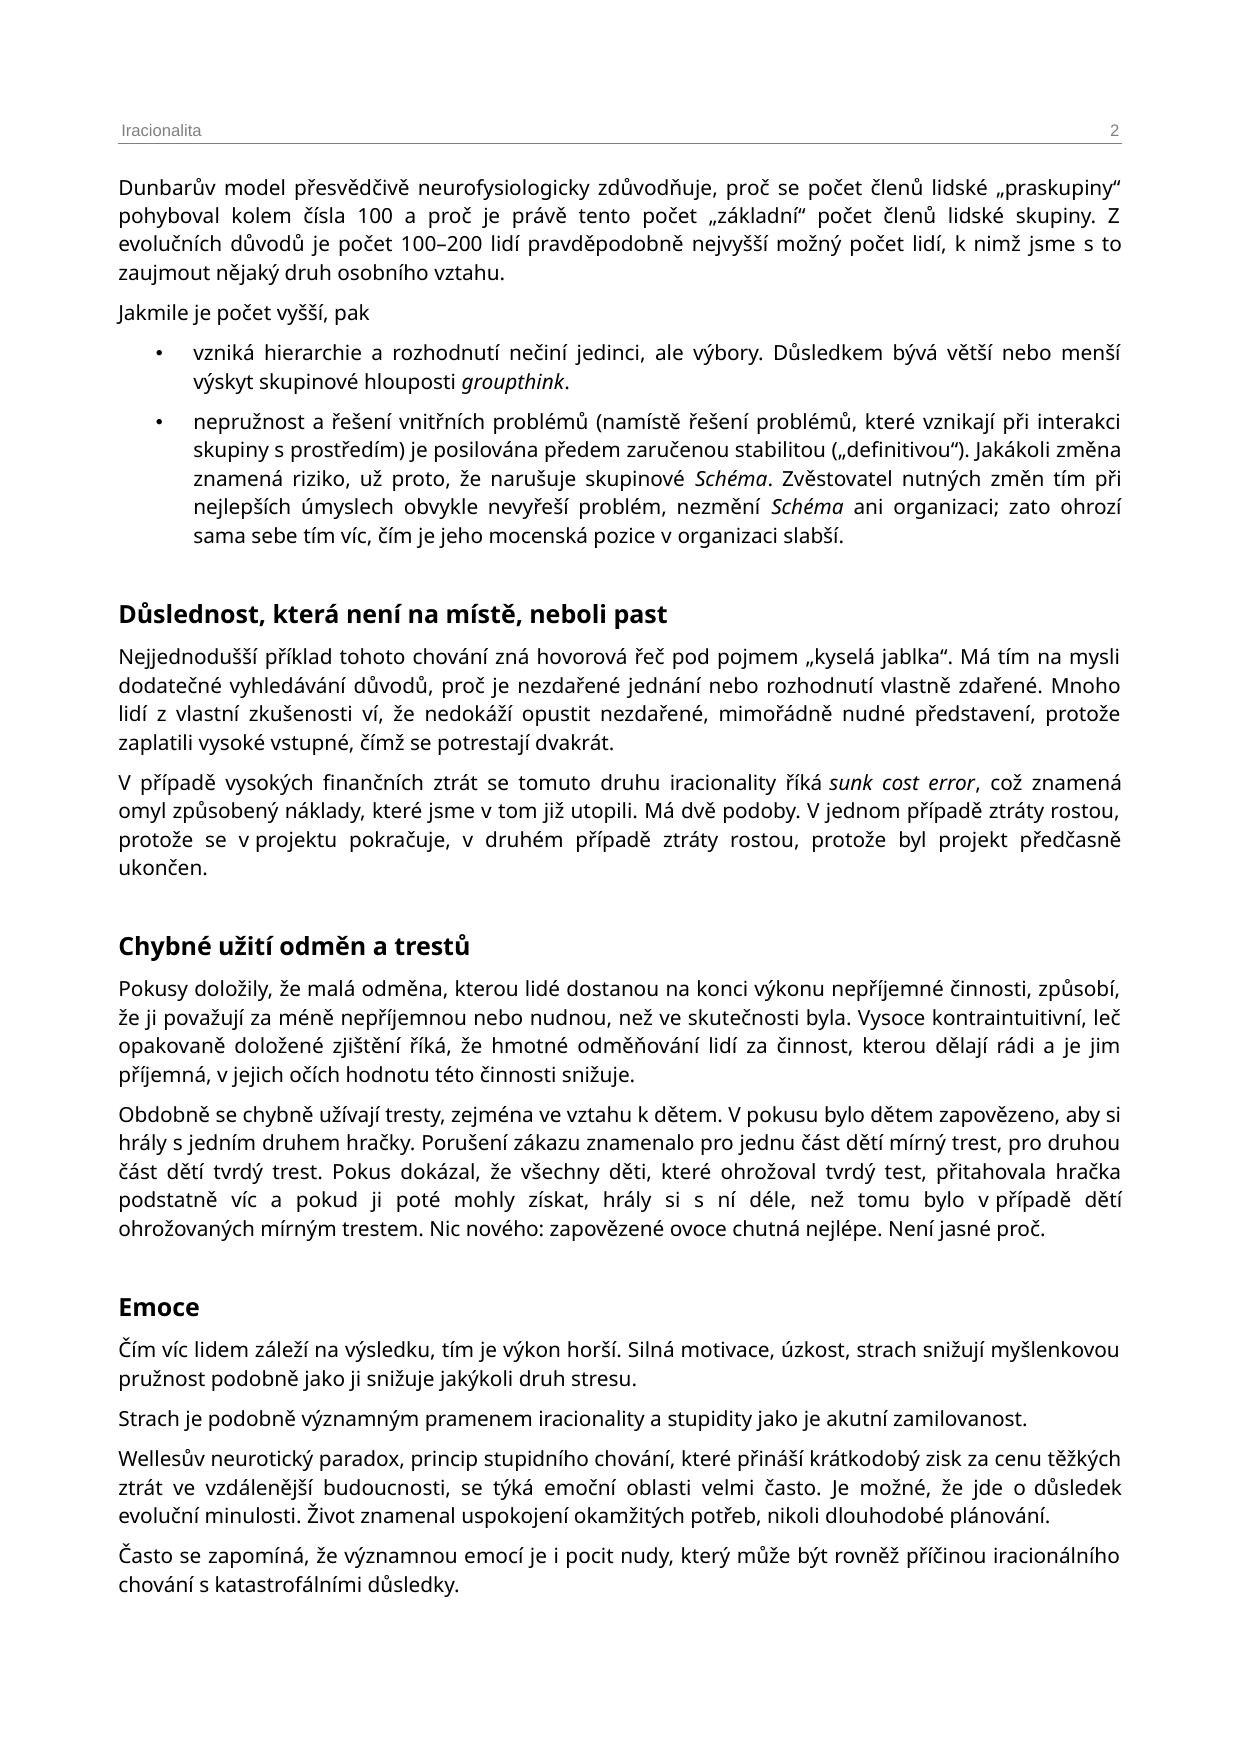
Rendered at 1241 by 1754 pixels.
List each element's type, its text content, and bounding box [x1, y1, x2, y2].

subtitle Emoce [118, 1289, 1122, 1323]
text Obdobně se chybně užívají tresty, zejména ve vztahu k dětem. V pokusu bylo dětem zapovězeno, aby si hrály s jedním druhem hračky. Porušení zákazu znamenalo pro jednu část dětí mírný trest, pro druhou část dětí tvrdý trest. Pokus dokázal, že všechny děti, které ohrožoval tvrdý test, přitahovala hračka podstatně víc a pokud ji poté mohly získat, hrály si s ní déle, než tomu bylo v případě dětí ohrožovaných mírným trestem. Nic nového: zapovězené ovoce chutná nejlépe. Není jasné proč. [118, 1100, 1122, 1242]
subtitle Chybné užití odměn a trestů [118, 929, 1122, 963]
subtitle Důslednost, která není na místě, neboli past [118, 596, 1122, 631]
text Často se zapomíná, že významnou emocí je i pocit nudy, který může být rovněž příčinou iracionálního chování s katastrofálními důsledky. [118, 1541, 1122, 1598]
text Dunbarův model přesvědčivě neurofysiologicky zdůvodňuje, proč se počet členů lidské „praskupiny“ pohyboval kolem čísla 100 a proč je právě tento počet „základní“ počet členů lidské skupiny. Z evolučních důvodů je počet 100–200 lidí pravděpodobně nejvyšší možný počet lidí, k nimž jsme s to zaujmout nějaký druh osobního vztahu. [118, 173, 1122, 286]
list nepružnost a řešení vnitřních problémů (namístě řešení problémů, které vznikají při interakci skupiny s prostředím) je posilována předem zaručenou stabilitou („definitivou“). Jakákoli změna znamená riziko, už proto, že narušuje skupinové Schéma. Zvěstovatel nutných změn tím při nejlepších úmyslech obvykle nevyřeší problém, nezmění Schéma ani organizaci; zato ohrozí sama sebe tím víc, čím je jeho mocenská pozice v organizaci slabší. [156, 407, 1122, 549]
text Strach je podobně významným pramenem iracionality a stupidity jako je akutní zamilovanost. [118, 1404, 1122, 1432]
list vzniká hierarchie a rozhodnutí nečiní jedinci, ale výbory. Důsledkem bývá větší nebo menší výskyt skupinové hlouposti groupthink. [156, 338, 1122, 395]
text Jakmile je počet vyšší, pak [118, 298, 1122, 327]
text Pokusy doložily, že malá odměna, kterou lidé dostanou na konci výkonu nepříjemné činnosti, způsobí, že ji považují za méně nepříjemnou nebo nudnou, než ve skutečnosti byla. Vysoce kontraintuitivní, leč opakovaně doložené zjištění říká, že hmotné odměňování lidí za činnost, kterou dělají rádi a je jim příjemná, v jejich očích hodnotu této činnosti snižuje. [118, 974, 1122, 1088]
text V případě vysokých finančních ztrát se tomuto druhu iracionality říká sunk cost error, což znamená omyl způsobený náklady, které jsme v tom již utopili. Má dvě podoby. V jednom případě ztráty rostou, protože se v projektu pokračuje, v druhém případě ztráty rostou, protože byl projekt předčasně ukončen. [118, 768, 1122, 882]
text Nejjednodušší příklad tohoto chování zná hovorová řeč pod pojmem „kyselá jablka“. Má tím na mysli dodatečné vyhledávání důvodů, proč je nezdařené jednání nebo rozhodnutí vlastně zdařené. Mnoho lidí z vlastní zkušenosti ví, že nedokáží opustit nezdařené, mimořádně nudné představení, protože zaplatili vysoké vstupné, čímž se potrestají dvakrát. [118, 642, 1122, 756]
text Čím víc lidem záleží na výsledku, tím je výkon horší. Silná motivace, úzkost, strach snižují myšlenkovou pružnost podobně jako ji snižuje jakýkoli druh stresu. [118, 1335, 1122, 1392]
text Wellesův neurotický paradox, princip stupidního chování, které přináší krátkodobý zisk za cenu těžkých ztrát ve vzdálenější budoucnosti, se týká emoční oblasti velmi často. Je možné, že jde o důsledek evoluční minulosti. Život znamenal uspokojení okamžitých potřeb, nikoli dlouhodobé plánování. [118, 1444, 1122, 1529]
